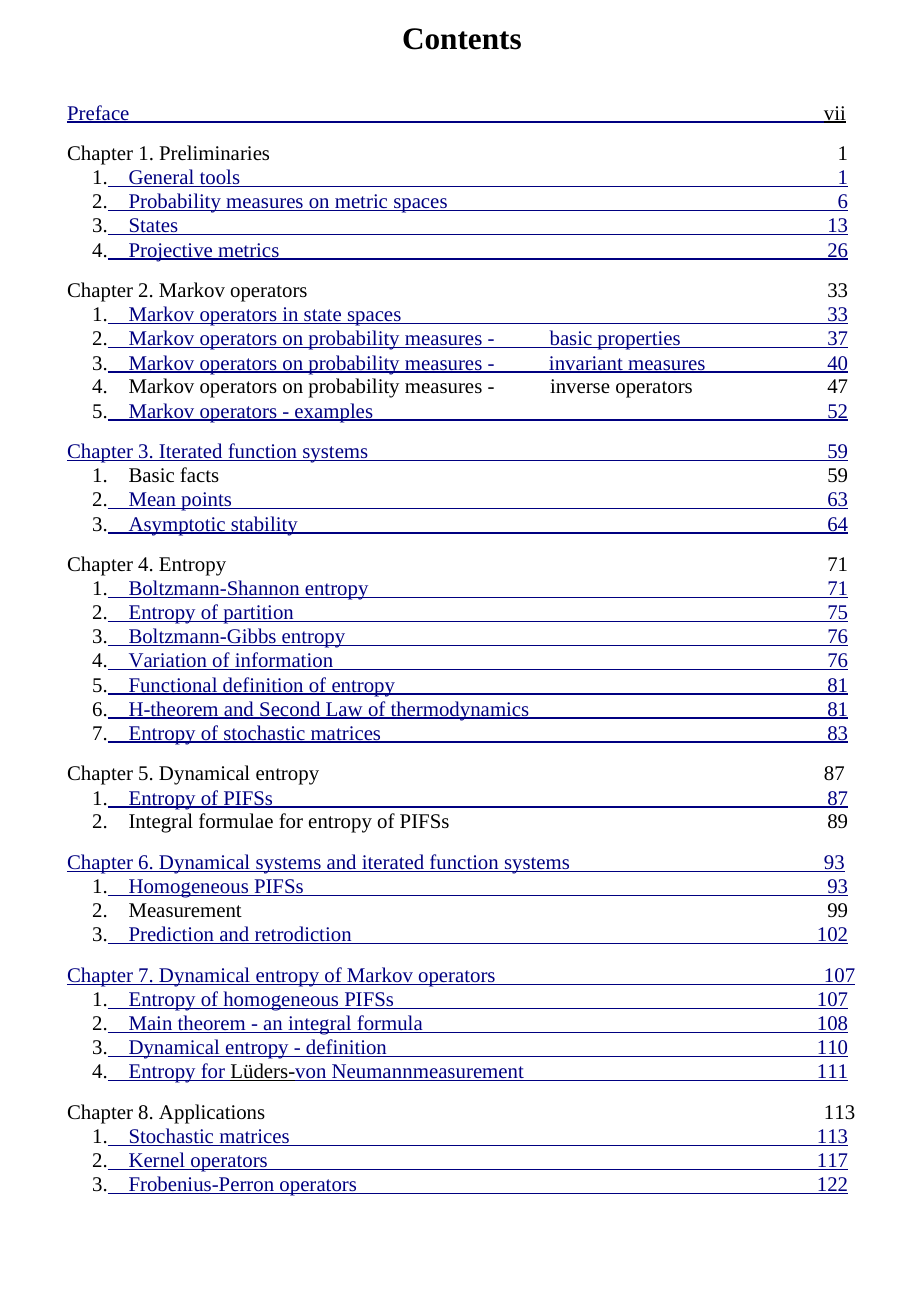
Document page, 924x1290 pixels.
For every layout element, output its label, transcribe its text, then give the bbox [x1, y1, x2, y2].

list Frobenius-Perron operators 122 [67, 1172, 856, 1196]
text Chapter 2. Markov operators 33 [67, 278, 856, 302]
list Dynamical entropy - definition 110 [67, 1035, 856, 1059]
list Integral formulae for entropy of PIFSs 89 [67, 809, 856, 833]
list Projective metrics 26 [67, 237, 856, 262]
text Chapter 4. Entropy 71 [67, 552, 856, 576]
list General tools 1 [67, 165, 856, 189]
list Entropy of stochastic matrices 83 [67, 721, 856, 745]
list Entropy of PIFSs 87 [67, 785, 856, 809]
list States 13 [67, 213, 856, 237]
list Kernel operators 117 [67, 1148, 856, 1172]
list Entropy of partition 75 [67, 600, 856, 624]
list H-theorem and Second Law of thermodynamics 81 [67, 697, 856, 721]
text Preface vii [67, 101, 856, 124]
list Asymptotic stability 64 [67, 511, 856, 536]
list Homogeneous PIFSs 93 [67, 874, 856, 898]
list Prediction and retrodiction 102 [67, 922, 856, 946]
list Probability measures on metric spaces 6 [67, 189, 856, 213]
list Markov operators in state spaces 33 [67, 302, 856, 326]
list Mean points 63 [67, 487, 856, 511]
text Chapter 3. Iterated function systems 59 [67, 439, 856, 463]
list Entropy for Lüders-von Neumann measurement 111 [67, 1059, 856, 1083]
subtitle Contents [67, 21, 856, 56]
text Chapter 6. Dynamical systems and iterated function systems 93 [67, 850, 856, 874]
list Markov operators on probability measures - inverse operators 47 [67, 374, 856, 398]
list Basic facts 59 [67, 463, 856, 487]
list Functional definition of entropy 81 [67, 672, 856, 697]
list Boltzmann-Gibbs entropy 76 [67, 624, 856, 648]
list Measurement 99 [67, 898, 856, 922]
text Chapter 5. Dynamical entropy 87 [67, 761, 856, 785]
list Variation of information 76 [67, 648, 856, 672]
list Main theorem - an integral formula 108 [67, 1011, 856, 1035]
text Chapter 7. Dynamical entropy of Markov operators 107 [67, 963, 856, 987]
list Markov operators - examples 52 [67, 398, 856, 423]
list Markov operators on probability measures - basic properties 37 [67, 326, 856, 350]
list Stochastic matrices 113 [67, 1124, 856, 1148]
list Boltzmann-Shannon entropy 71 [67, 576, 856, 600]
text Chapter 1. Preliminaries 1 [67, 141, 856, 165]
list Markov operators on probability measures - invariant measures 40 [67, 350, 856, 374]
list Entropy of homogeneous PIFSs 107 [67, 987, 856, 1011]
text Chapter 8. Applications 113 [67, 1100, 856, 1124]
